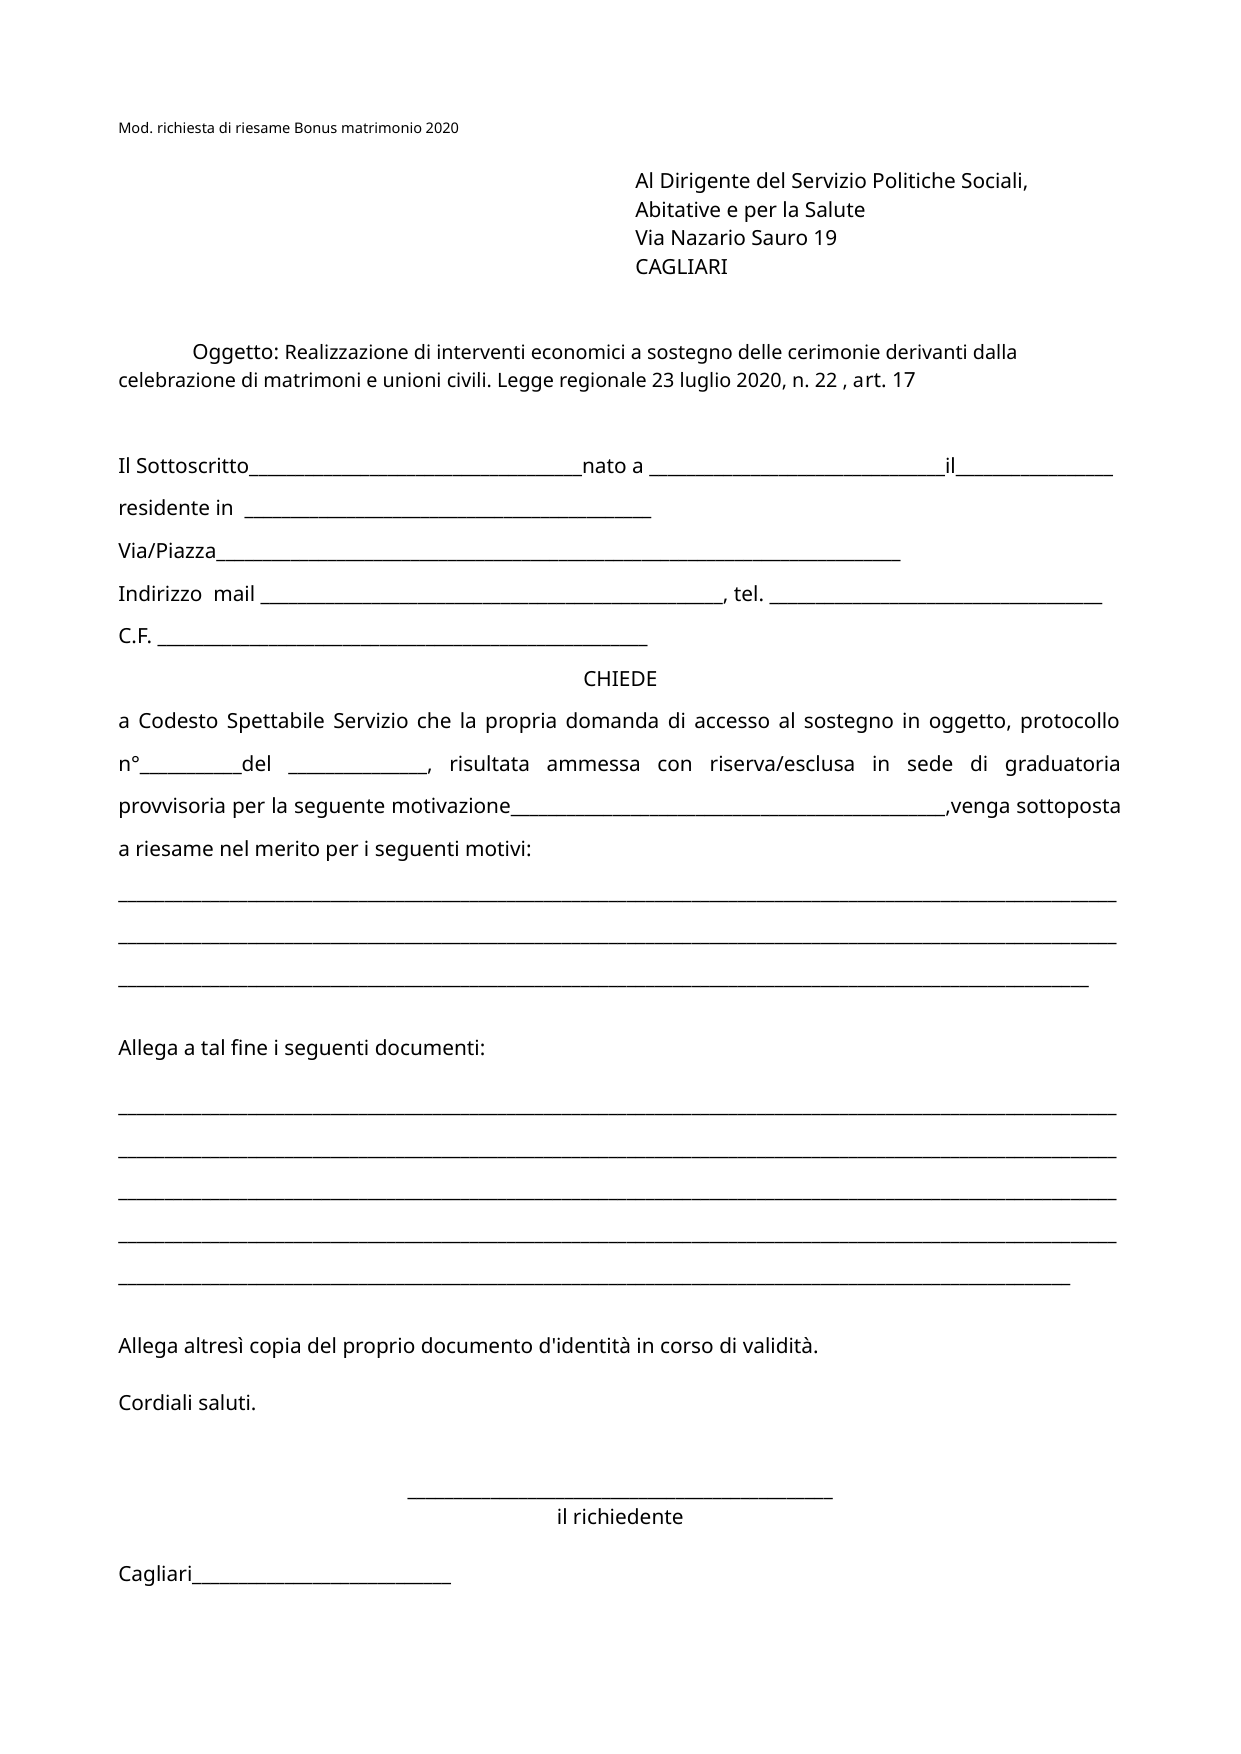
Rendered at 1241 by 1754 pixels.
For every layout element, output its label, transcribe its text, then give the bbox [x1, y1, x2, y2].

text Allega altresì copia del proprio documento d'identità in corso di validità. [118, 1331, 1122, 1360]
text Mod. richiesta di riesame Bonus matrimonio 2020 [118, 118, 1122, 138]
text il richiedente [118, 1502, 1122, 1531]
text a Codesto Spettabile Servizio che la propria domanda di accesso al sostegno in oggetto, protocollo n°___________del _______________, risultata ammessa con riserva/esclusa in sede di graduatoria provvisoria per la seguente motivazione_______________________________________________,venga sottoposta a riesame nel merito per i seguenti motivi: [118, 706, 1122, 863]
text Abitative e per la Salute [118, 195, 1122, 223]
text Oggetto: Realizzazione di interventi economici a sostegno delle cerimonie derivanti dalla celebrazione di matrimoni e unioni civili. Legge regionale 23 luglio 2020, n. 22 , art. 17 [118, 337, 1122, 394]
text Cagliari____________________________ [118, 1559, 1122, 1587]
text Cordiali saluti. [118, 1388, 1122, 1417]
text Indirizzo mail __________________________________________________, tel. ____________________________________ [118, 579, 1122, 607]
text _______________________________________________________________________________________________________________________________________________________________________________________________________________________________________________________________________________________________________________________________________________________________________________________________________________________________________________________________________________________________________________________________________________________ [118, 1090, 1122, 1289]
text Via Nazario Sauro 19 [118, 223, 1122, 252]
text CHIEDE [118, 664, 1122, 692]
text _________________________________________________________________________________________________________________________________________________________________________________________________________________________________________________________________________________________________________________________________ [118, 877, 1122, 991]
text ______________________________________________ [118, 1474, 1122, 1502]
text C.F. _____________________________________________________ [118, 621, 1122, 650]
text Allega a tal fine i seguenti documenti: [118, 1033, 1122, 1062]
text Al Dirigente del Servizio Politiche Sociali, [118, 166, 1122, 195]
text residente in ____________________________________________ Via/Piazza__________________________________________________________________________ [118, 493, 1122, 564]
text Il Sottoscritto____________________________________nato a ________________________________il_________________ [118, 451, 1122, 479]
text CAGLIARI [118, 252, 1122, 280]
